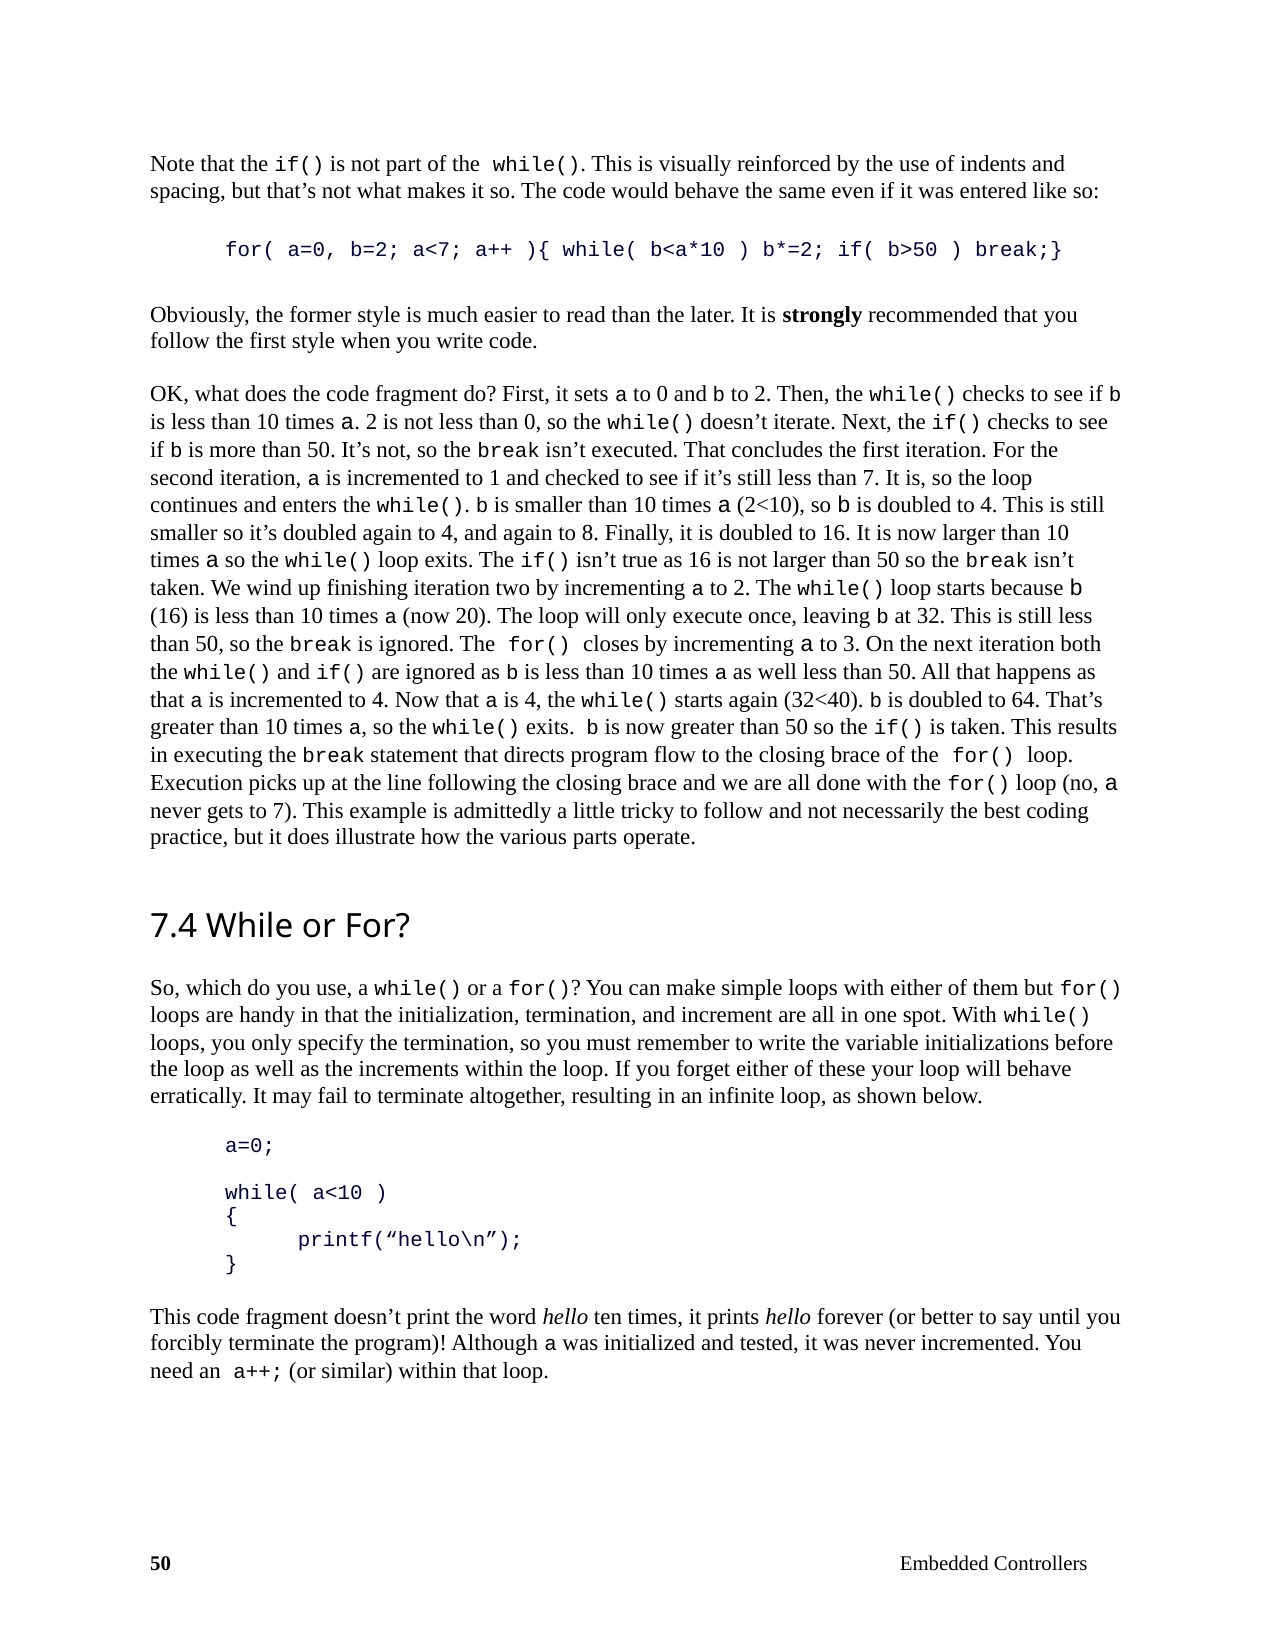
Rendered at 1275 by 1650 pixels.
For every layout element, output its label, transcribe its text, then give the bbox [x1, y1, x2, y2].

text for( a=0, b=2; a<7; a++ ){ while( b<a*10 ) b*=2; if( b>50 ) break;} [225, 239, 1125, 263]
text while( a<10 ) [225, 1182, 1125, 1206]
text printf(“hello\n”); [225, 1229, 1125, 1253]
text OK, what does the code fragment do? First, it sets a to 0 and b to 2. Then, the while() checks to see if b is less than 10 times a. 2 is not less than 0, so the while() doesn’t iterate. Next, the if() checks to see if b is more than 50. It’s not, so the break isn’t executed. That concludes the first iteration. For the second iteration, a is incremented to 1 and checked to see if it’s still less than 7. It is, so the loop continues and enters the while(). b is smaller than 10 times a (2<10), so b is doubled to 4. This is still smaller so it’s doubled again to 4, and again to 8. Finally, it is doubled to 16. It is now larger than 10 times a so the while() loop exits. The if() isn’t true as 16 is not larger than 50 so the break isn’t taken. We wind up finishing iteration two by incrementing a to 2. The while() loop starts because b (16) is less than 10 times a (now 20). The loop will only execute once, leaving b at 32. This is still less than 50, so the break is ignored. The for() closes by incrementing a to 3. On the next iteration both the while() and if() are ignored as b is less than 10 times a as well less than 50. All that happens as that a is incremented to 4. Now that a is 4, the while() starts again (32<40). b is doubled to 64. That’s greater than 10 times a, so the while() exits. b is now greater than 50 so the if() is taken. This results in executing the break statement that directs program flow to the closing brace of the for() loop. Execution picks up at the line following the closing brace and we are all done with the for() loop (no, a never gets to 7). This example is admittedly a little tricky to follow and not necessarily the best coding practice, but it does illustrate how the various parts operate. [150, 380, 1125, 849]
text This code fragment doesn’t print the word hello ten times, it prints hello forever (or better to say until you forcibly terminate the program)! Although a was initialized and tested, it was never incremented. You need an a++; (or similar) within that loop. [150, 1303, 1125, 1384]
text Note that the if() is not part of the while(). This is visually reinforced by the use of indents and spacing, but that’s not what makes it so. The code would behave the same even if it was entered like so: [150, 150, 1125, 204]
text { [225, 1206, 1125, 1229]
text Obviously, the former style is much easier to read than the later. It is strongly recommended that you follow the first style when you write code. [150, 301, 1125, 354]
text } [225, 1253, 1125, 1276]
text So, which do you use, a while() or a for()? You can make simple loops with either of them but for() loops are handy in that the initialization, termination, and increment are all in one spot. With while() loops, you only specify the termination, so you must remember to write the variable initializations before the loop as well as the increments within the loop. If you forget either of these your loop will behave erratically. It may fail to terminate altogether, resulting in an infinite loop, as shown below. [150, 974, 1125, 1108]
text a=0; [225, 1134, 1125, 1158]
subtitle 7.4 While or For? [150, 902, 1125, 948]
